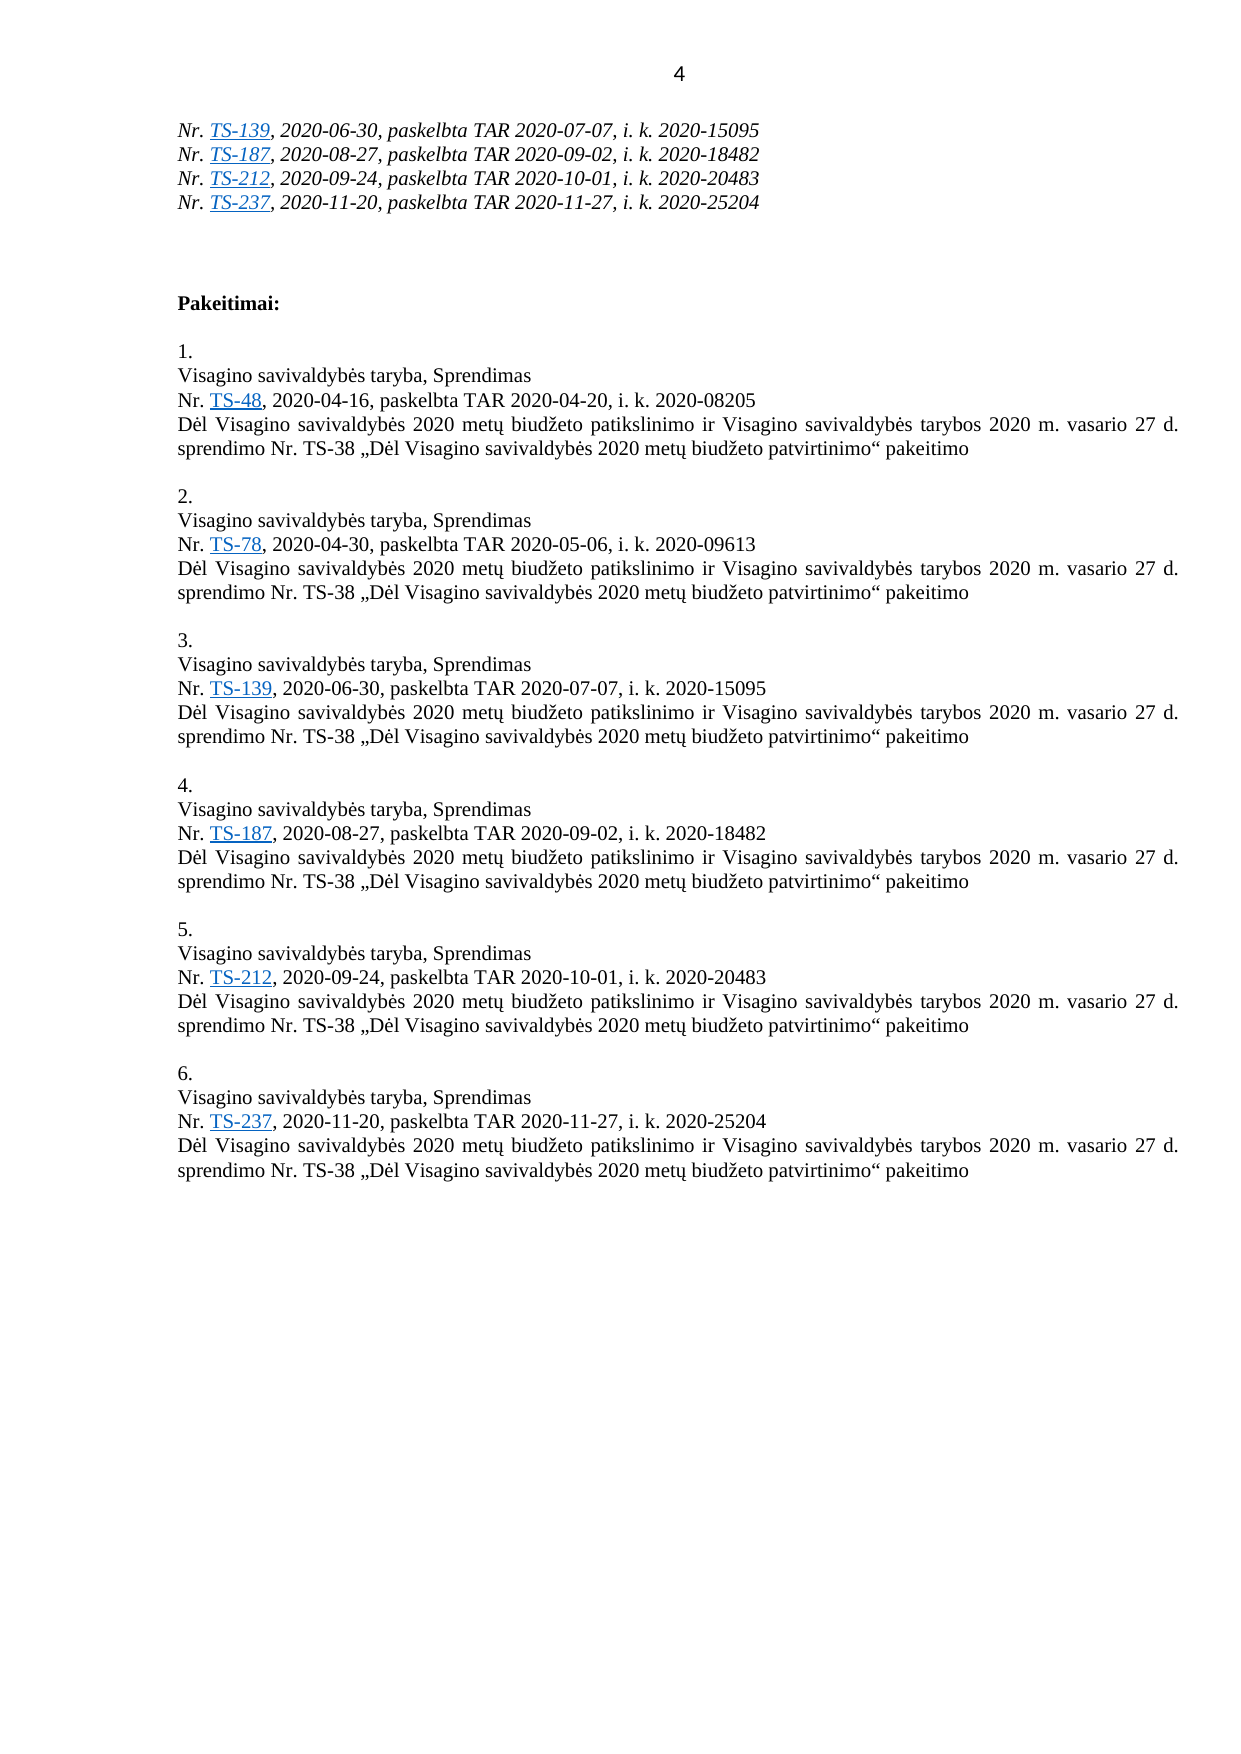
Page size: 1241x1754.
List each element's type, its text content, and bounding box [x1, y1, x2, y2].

text Visagino savivaldybės taryba, Sprendimas [177, 652, 1181, 676]
text Dėl Visagino savivaldybės 2020 metų biudžeto patikslinimo ir Visagino savivaldybės tarybos 2020 m. vasario 27 d. sprendimo Nr. TS-38 „Dėl Visagino savivaldybės 2020 metų biudžeto patvirtinimo“ pakeitimo [177, 412, 1181, 460]
text Dėl Visagino savivaldybės 2020 metų biudžeto patikslinimo ir Visagino savivaldybės tarybos 2020 m. vasario 27 d. sprendimo Nr. TS-38 „Dėl Visagino savivaldybės 2020 metų biudžeto patvirtinimo“ pakeitimo [177, 556, 1181, 604]
text 4. [177, 772, 1181, 797]
text Nr. TS-187, 2020-08-27, paskelbta TAR 2020-09-02, i. k. 2020-18482 [177, 142, 1181, 166]
text Visagino savivaldybės taryba, Sprendimas [177, 941, 1181, 965]
text Visagino savivaldybės taryba, Sprendimas [177, 363, 1181, 387]
text Nr. TS-212, 2020-09-24, paskelbta TAR 2020-10-01, i. k. 2020-20483 [177, 166, 1181, 190]
text Nr. TS-187, 2020-08-27, paskelbta TAR 2020-09-02, i. k. 2020-18482 [177, 821, 1181, 845]
text Nr. TS-48, 2020-04-16, paskelbta TAR 2020-04-20, i. k. 2020-08205 [177, 387, 1181, 412]
text Nr. TS-212, 2020-09-24, paskelbta TAR 2020-10-01, i. k. 2020-20483 [177, 965, 1181, 989]
text Visagino savivaldybės taryba, Sprendimas [177, 1085, 1181, 1109]
text Nr. TS-139, 2020-06-30, paskelbta TAR 2020-07-07, i. k. 2020-15095 [177, 118, 1181, 142]
text Nr. TS-237, 2020-11-20, paskelbta TAR 2020-11-27, i. k. 2020-25204 [177, 190, 1181, 214]
text Visagino savivaldybės taryba, Sprendimas [177, 797, 1181, 821]
text Nr. TS-139, 2020-06-30, paskelbta TAR 2020-07-07, i. k. 2020-15095 [177, 676, 1181, 700]
text Nr. TS-78, 2020-04-30, paskelbta TAR 2020-05-06, i. k. 2020-09613 [177, 532, 1181, 556]
text Dėl Visagino savivaldybės 2020 metų biudžeto patikslinimo ir Visagino savivaldybės tarybos 2020 m. vasario 27 d. sprendimo Nr. TS-38 „Dėl Visagino savivaldybės 2020 metų biudžeto patvirtinimo“ pakeitimo [177, 1133, 1181, 1182]
text 3. [177, 628, 1181, 652]
text 6. [177, 1061, 1181, 1085]
text 5. [177, 917, 1181, 941]
text 1. [177, 339, 1181, 363]
text 2. [177, 484, 1181, 508]
text Visagino savivaldybės taryba, Sprendimas [177, 508, 1181, 532]
text Pakeitimai: [177, 291, 1181, 315]
text Dėl Visagino savivaldybės 2020 metų biudžeto patikslinimo ir Visagino savivaldybės tarybos 2020 m. vasario 27 d. sprendimo Nr. TS-38 „Dėl Visagino savivaldybės 2020 metų biudžeto patvirtinimo“ pakeitimo [177, 700, 1181, 748]
text Nr. TS-237, 2020-11-20, paskelbta TAR 2020-11-27, i. k. 2020-25204 [177, 1109, 1181, 1133]
text Dėl Visagino savivaldybės 2020 metų biudžeto patikslinimo ir Visagino savivaldybės tarybos 2020 m. vasario 27 d. sprendimo Nr. TS-38 „Dėl Visagino savivaldybės 2020 metų biudžeto patvirtinimo“ pakeitimo [177, 845, 1181, 893]
text Dėl Visagino savivaldybės 2020 metų biudžeto patikslinimo ir Visagino savivaldybės tarybos 2020 m. vasario 27 d. sprendimo Nr. TS-38 „Dėl Visagino savivaldybės 2020 metų biudžeto patvirtinimo“ pakeitimo [177, 989, 1181, 1037]
